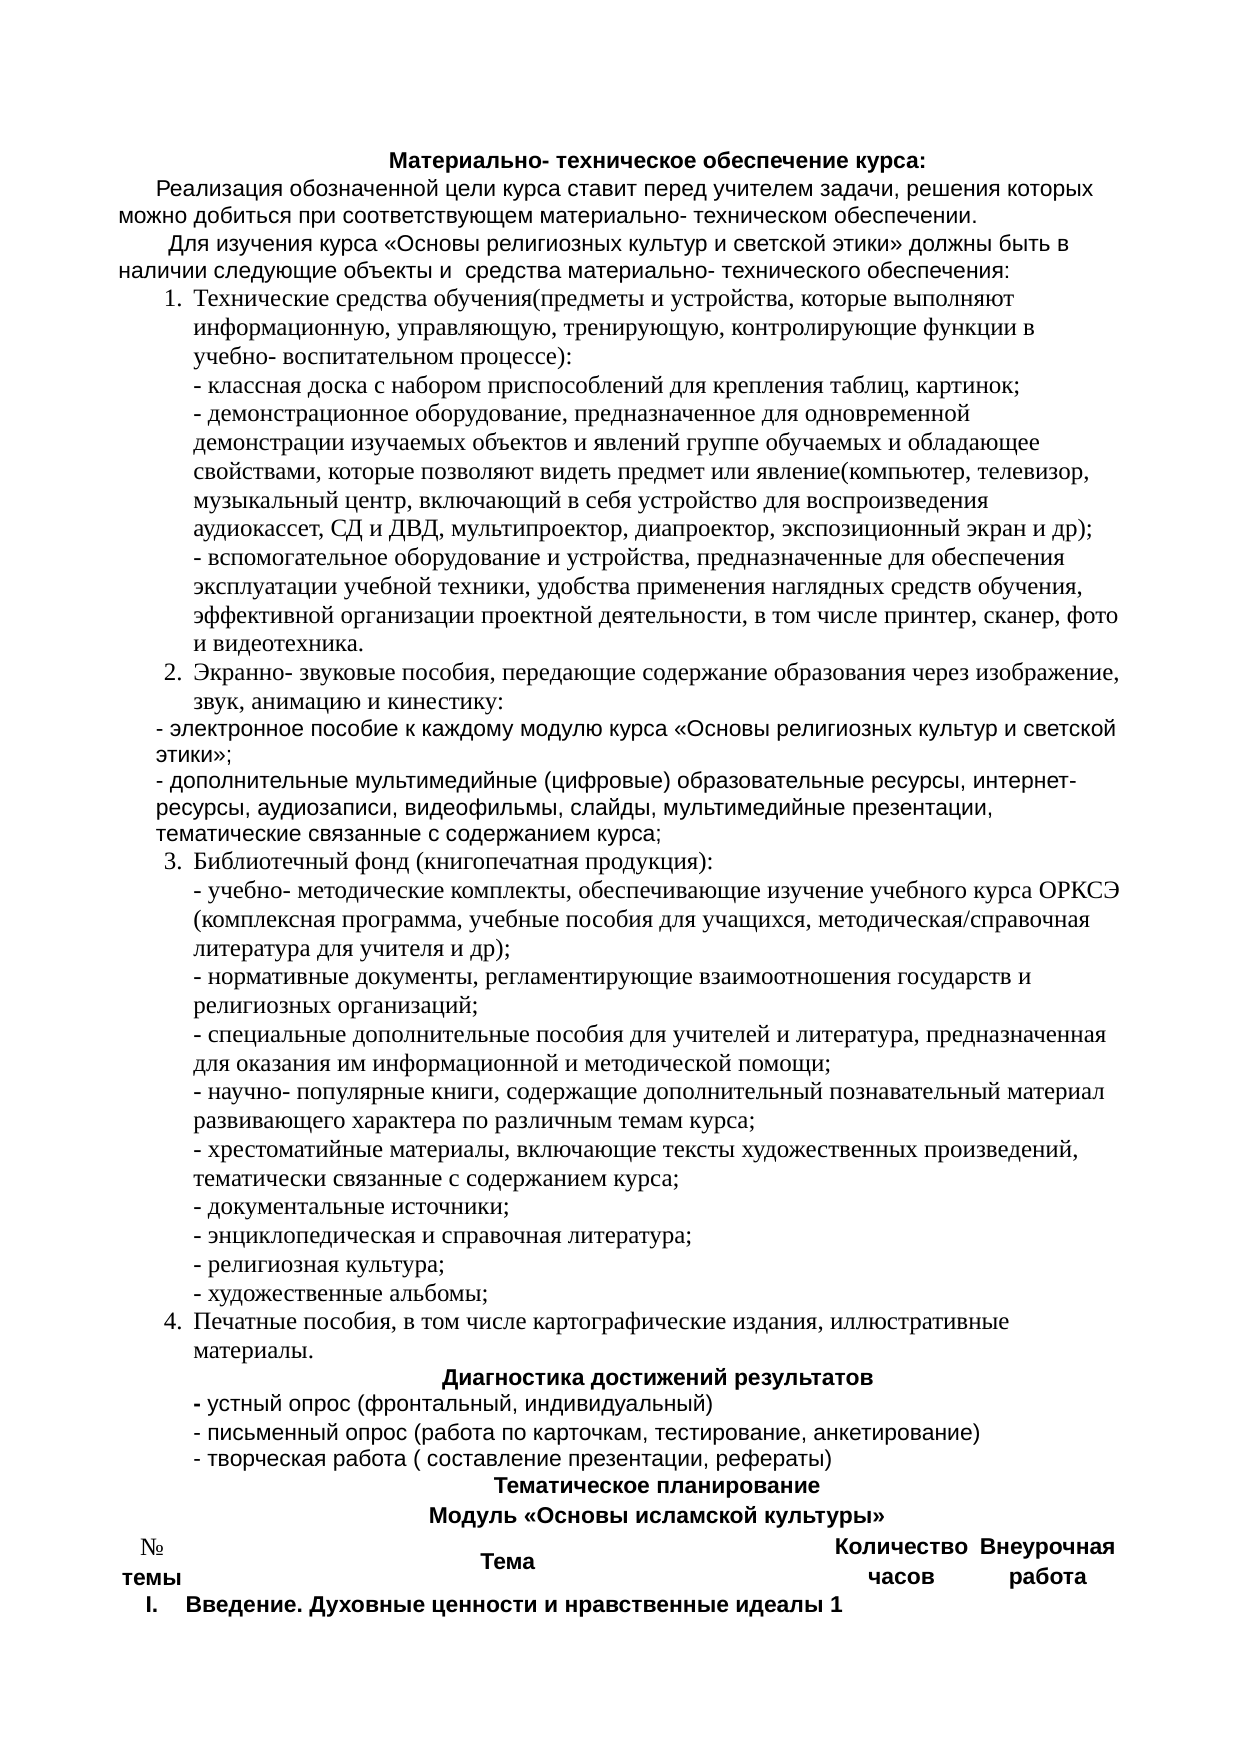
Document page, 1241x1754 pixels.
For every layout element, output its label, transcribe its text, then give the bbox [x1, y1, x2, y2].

list Технические средства обучения(предметы и устройства, которые выполняют информационную, управляющую, тренирующую, контролирующие функции в учебно- воспитательном процессе): [193, 283, 1122, 370]
text - энциклопедическая и справочная литература; [193, 1220, 1122, 1249]
text - художественные альбомы; [193, 1278, 1122, 1306]
list Экранно- звуковые пособия, передающие содержание образования через изображение, звук, анимацию и кинестику: [193, 657, 1122, 715]
list Печатные пособия, в том числе картографические издания, иллюстративные материалы. [193, 1306, 1122, 1364]
text - документальные источники; [193, 1191, 1122, 1220]
text - дополнительные мультимедийные (цифровые) образовательные ресурсы, интернет- ресурсы, аудиозаписи, видеофильмы, слайды, мультимедийные презентации, тематические связанные с содержанием курса; [156, 767, 1122, 846]
text - учебно- методические комплекты, обеспечивающие изучение учебного курса ОРКСЭ (комплексная программа, учебные пособия для учащихся, методическая/справочная литература для учителя и др); [193, 875, 1122, 961]
table_cell [973, 1591, 1122, 1617]
table_header № темы [118, 1532, 185, 1591]
text Материально- техническое обеспечение курса: [193, 147, 1122, 173]
text - электронное пособие к каждому модулю курса «Основы религиозных культур и светской этики»; [156, 715, 1122, 767]
table_cell Введение. Духовные ценности и нравственные идеалы [185, 1591, 830, 1617]
text Для изучения курса «Основы религиозных культур и светской этики» должны быть в наличии следующие объекты и средства материально- технического обеспечения: [118, 228, 1122, 283]
text - хрестоматийные материалы, включающие тексты художественных произведений, тематически связанные с содержанием курса; [193, 1134, 1122, 1191]
text - религиозная культура; [193, 1249, 1122, 1278]
text Тематическое планирование [118, 1472, 1122, 1498]
text - вспомогательное оборудование и устройства, предназначенные для обеспечения эксплуатации учебной техники, удобства применения наглядных средств обучения, эффективной организации проектной деятельности, в том числе принтер, сканер, фото и видеотехника. [193, 542, 1122, 657]
text - нормативные документы, регламентирующие взаимоотношения государств и религиозных организаций; [193, 961, 1122, 1019]
text - специальные дополнительные пособия для учителей и литература, предназначенная для оказания им информационной и методической помощи; [193, 1019, 1122, 1076]
table_cell 1 [830, 1591, 973, 1617]
text - письменный опрос (работа по карточкам, тестирование, анкетирование) [118, 1417, 1122, 1445]
text - демонстрационное оборудование, предназначенное для одновременной демонстрации изучаемых объектов и явлений группе обучаемых и обладающее свойствами, которые позволяют видеть предмет или явление(компьютер, телевизор, музыкальный центр, включающий в себя устройство для воспроизведения аудиокассет, СД и ДВД, мультипроектор, диапроектор, экспозиционный экран и др); [193, 398, 1122, 542]
text - научно- популярные книги, содержащие дополнительный познавательный материал развивающего характера по различным темам курса; [193, 1076, 1122, 1134]
text Диагностика достижений результатов [193, 1364, 1122, 1390]
table_header Внеурочная работа [973, 1532, 1122, 1591]
text Модуль «Основы исламской культуры» [118, 1502, 1122, 1528]
list Библиотечный фонд (книгопечатная продукция): [193, 846, 1122, 875]
text - устный опрос (фронтальный, индивидуальный) [193, 1390, 1122, 1417]
text - творческая работа ( составление презентации, рефераты) [193, 1445, 1122, 1472]
text Реализация обозначенной цели курса ставит перед учителем задачи, решения которых можно добиться при соответствующем материально- техническом обеспечении. [118, 173, 1122, 228]
text - классная доска с набором приспособлений для крепления таблиц, картинок; [193, 370, 1122, 398]
table_header Тема [185, 1532, 830, 1591]
table_header Количество часов [830, 1532, 973, 1591]
table_cell I. [118, 1591, 185, 1617]
